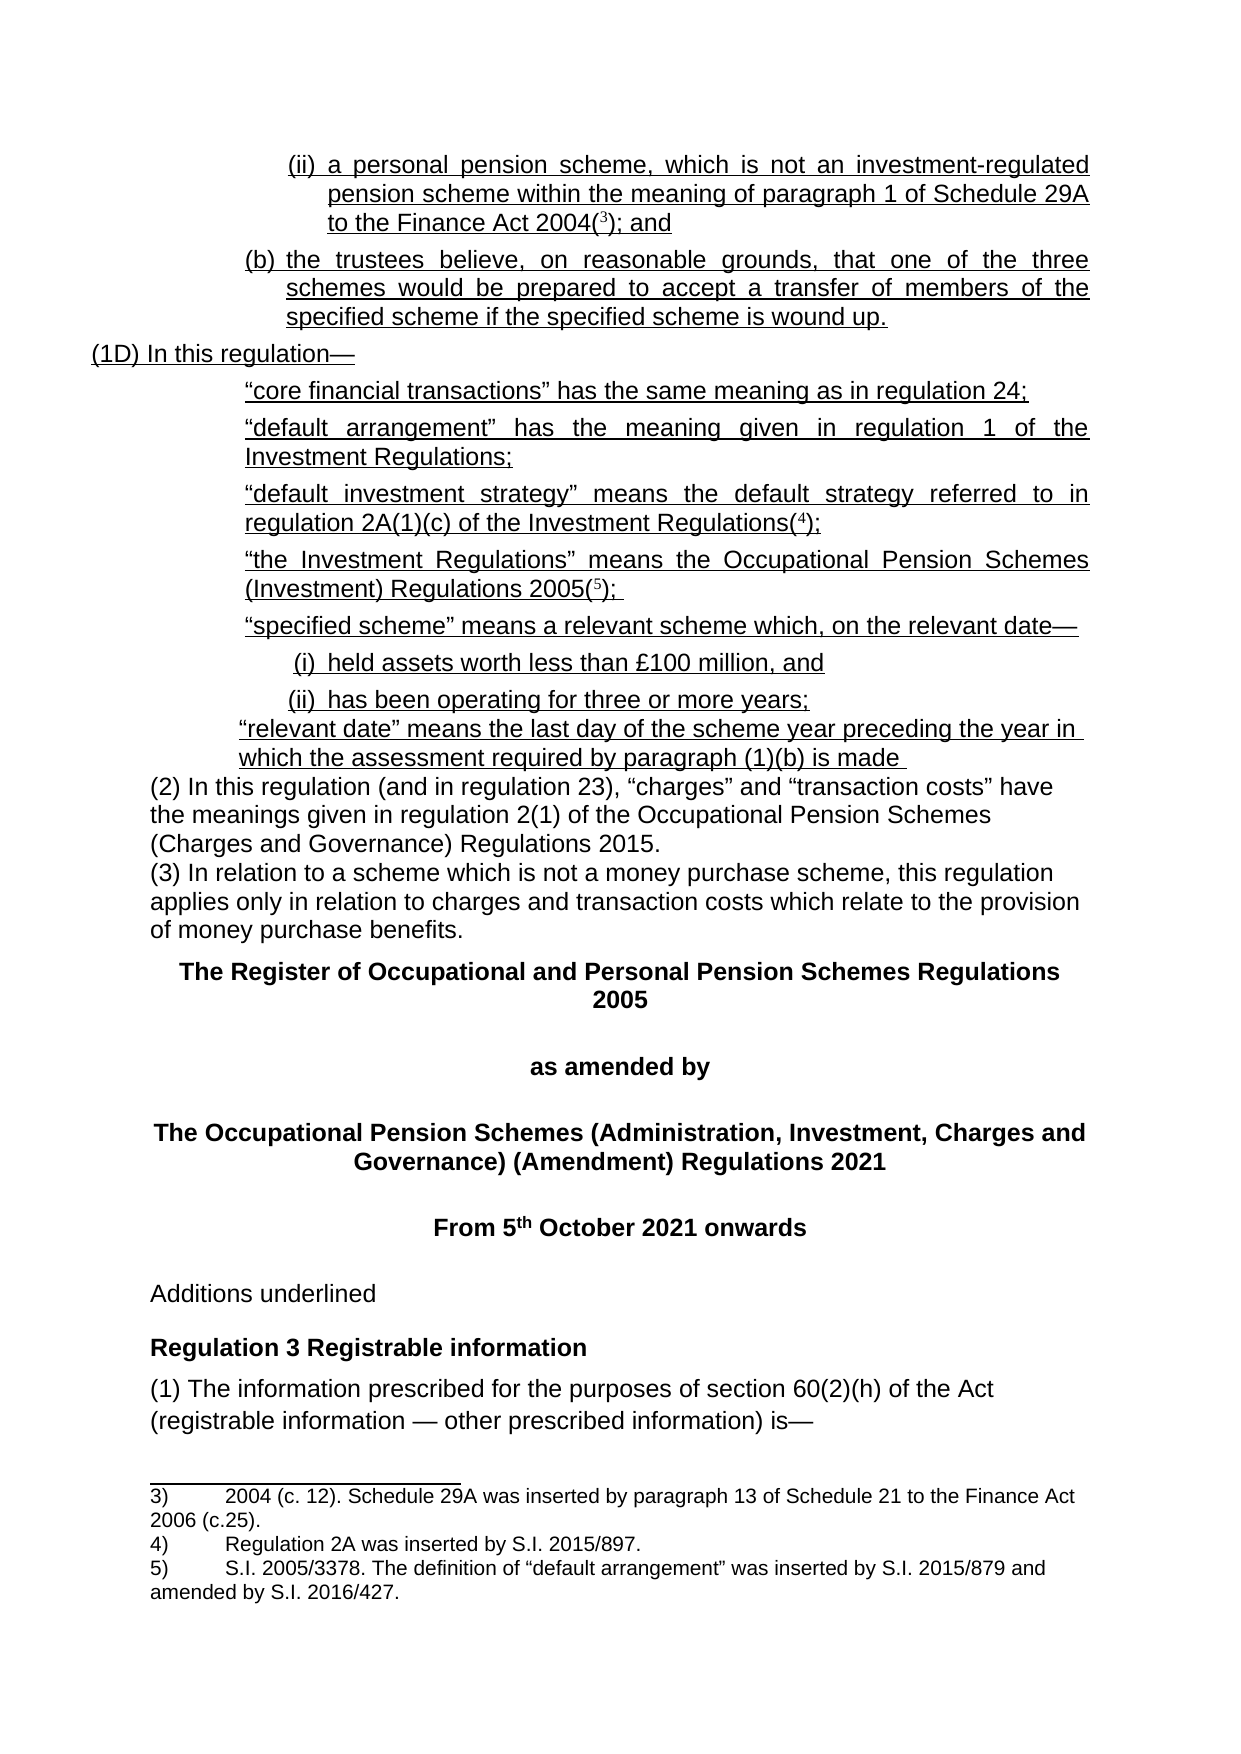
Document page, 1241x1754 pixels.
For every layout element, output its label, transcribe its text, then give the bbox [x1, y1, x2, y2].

text “default arrangement” has the meaning given in regulation 1 of the [244, 413, 1090, 438]
text “core financial transactions” has the same meaning as in regulation 24; [244, 376, 1090, 405]
text (1) The information prescribed for the purposes of section 60(2)(h) of the Act (registrable information — other prescribed information) is— [150, 1374, 1090, 1434]
text (Investment) Regulations 2005(); [244, 571, 1090, 603]
text The Register of Occupational and Personal Pension Schemes Regulations 2005 [150, 957, 1090, 1014]
text Investment Regulations; [244, 439, 1090, 471]
text as amended by [150, 1052, 1090, 1080]
text The Occupational Pension Schemes (Administration, Investment, Charges and Governance) (Amendment) Regulations 2021 [150, 1118, 1090, 1175]
text From 5th October 2021 onwards [150, 1213, 1090, 1242]
text ) S.I. 2005/3378. The definition of “default arrangement” was inserted by S.I. 2015/879 and amended by S.I. 2016/427. [150, 1556, 1090, 1604]
text ) Regulation 2A was inserted by S.I. 2015/897. [150, 1532, 1090, 1556]
text (2) In this regulation (and in regulation 23), “charges” and “transaction costs” have the meanings given in regulation 2(1) of the Occupational Pension Schemes (Charges and Governance) Regulations 2015. [150, 772, 1090, 858]
text “specified scheme” means a relevant scheme which, on the relevant date— [244, 611, 1090, 640]
text “relevant date” means the last day of the scheme year preceding the year in which the assessment required by paragraph (1)(b) is made [239, 714, 1090, 772]
text (b) the trustees believe, on reasonable grounds, that one of the three [244, 245, 1090, 270]
text Additions underlined [150, 1279, 1090, 1308]
text (3) In relation to a scheme which is not a money purchase scheme, this regulation applies only in relation to charges and transaction costs which relate to the provision of money purchase benefits. [150, 858, 1090, 944]
text (1D) In this regulation— [91, 339, 1090, 368]
text regulation 2A(1)(c) of the Investment Regulations(); [244, 505, 1090, 537]
text (ii) has been operating for three or more years; [150, 685, 1090, 714]
text “default investment strategy” means the default strategy referred to in [244, 479, 1090, 504]
text Regulation 3 Registrable information [150, 1333, 1090, 1362]
text “the Investment Regulations” means the Occupational Pension Schemes [244, 545, 1090, 570]
text (i) held assets worth less than £100 million, and [150, 648, 1090, 677]
text (ii) a personal pension scheme, which is not an investment-regulated pension scheme within the meaning of paragraph 1 of Schedule 29A to the Finance Act 2004(); and [150, 150, 1090, 236]
text schemes would be prepared to accept a transfer of members of the specified scheme if the specified scheme is wound up. [244, 271, 1090, 331]
text ) 2004 (c. 12). Schedule 29A was inserted by paragraph 13 of Schedule 21 to the Finance Act 2006 (c.25). [150, 1484, 1090, 1532]
